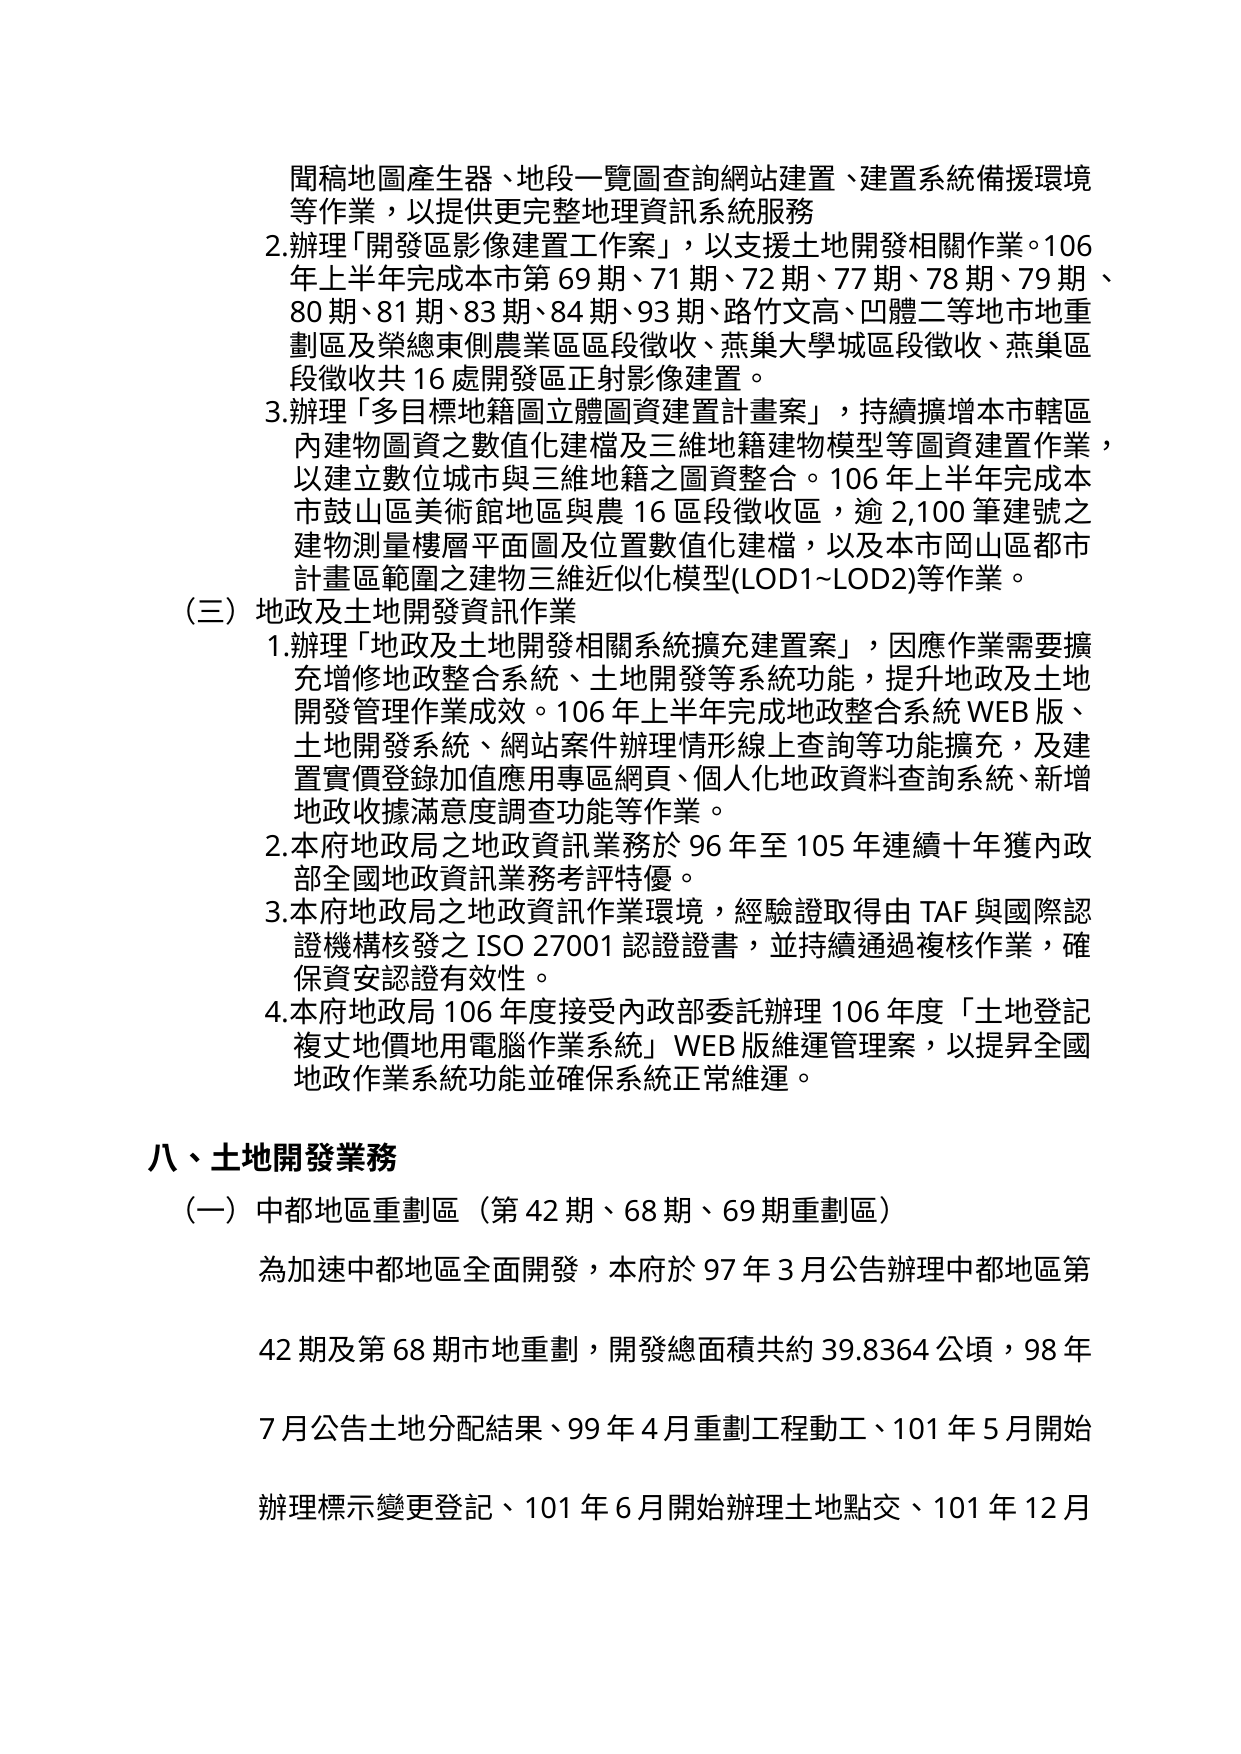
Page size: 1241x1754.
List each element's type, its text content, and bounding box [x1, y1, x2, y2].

text 八、土地開發業務 [148, 1116, 1092, 1195]
text 4.本府地政局106年度接受內政部委託辦理106年度「土地登記複丈地價地用電腦作業系統」WEB版維運管理案，以提昇全國地政作業系統功能並確保系統正常維運。 [264, 996, 1092, 1096]
text 聞稿地圖產生器、地段一覽圖查詢網站建置、建置系統備援環境等作業，以提供更完整地理資訊系統服務 [264, 163, 1092, 229]
text 為加速中都地區全面開發，本府於97年3月公告辦理中都地區第42期及第68期市地重劃，開發總面積共約39.8364公頃，98年7月公告土地分配結果、99年4月重劃工程動工、101年5月開始辦理標示變更登記、101年6月開始辦理土地點交、101年12月 [258, 1228, 1092, 1546]
text 1.辦理「地政及土地開發相關系統擴充建置案」，因應作業需要擴充增修地政整合系統、土地開發等系統功能，提升地政及土地開發管理作業成效。106年上半年完成地政整合系統WEB版、土地開發系統、網站案件辦理情形線上查詢等功能擴充，及建置實價登錄加值應用專區網頁、個人化地政資料查詢系統、新增地政收據滿意度調查功能等作業。 [266, 629, 1092, 829]
text （一）中都地區重劃區（第42期、68期、69期重劃區） [167, 1195, 1092, 1228]
text 3.辦理「多目標地籍圖立體圖資建置計畫案」，持續擴增本市轄區內建物圖資之數值化建檔及三維地籍建物模型等圖資建置作業，以建立數位城市與三維地籍之圖資整合。106年上半年完成本市鼓山區美術館地區與農16區段徵收區，逾2,100筆建號之建物測量樓層平面圖及位置數值化建檔，以及本市岡山區都市計畫區範圍之建物三維近似化模型(LOD1~LOD2)等作業。 [264, 396, 1092, 596]
text 3.本府地政局之地政資訊作業環境，經驗證取得由TAF與國際認證機構核發之ISO 27001認證證書，並持續通過複核作業，確保資安認證有效性。 [264, 896, 1092, 996]
text （三）地政及土地開發資訊作業 [167, 596, 1092, 629]
text 2.辦理「開發區影像建置工作案」，以支援土地開發相關作業。106年上半年完成本市第69期、71期、72期、77期、78期、79期、80期、81期、83期、84期、93期、路竹文高、凹體二等地市地重劃區及榮總東側農業區區段徵收、燕巢大學城區段徵收、燕巢區段徵收共16處開發區正射影像建置。 [264, 229, 1092, 396]
text 2.本府地政局之地政資訊業務於96年至105年連續十年獲內政部全國地政資訊業務考評特優。 [264, 829, 1092, 896]
